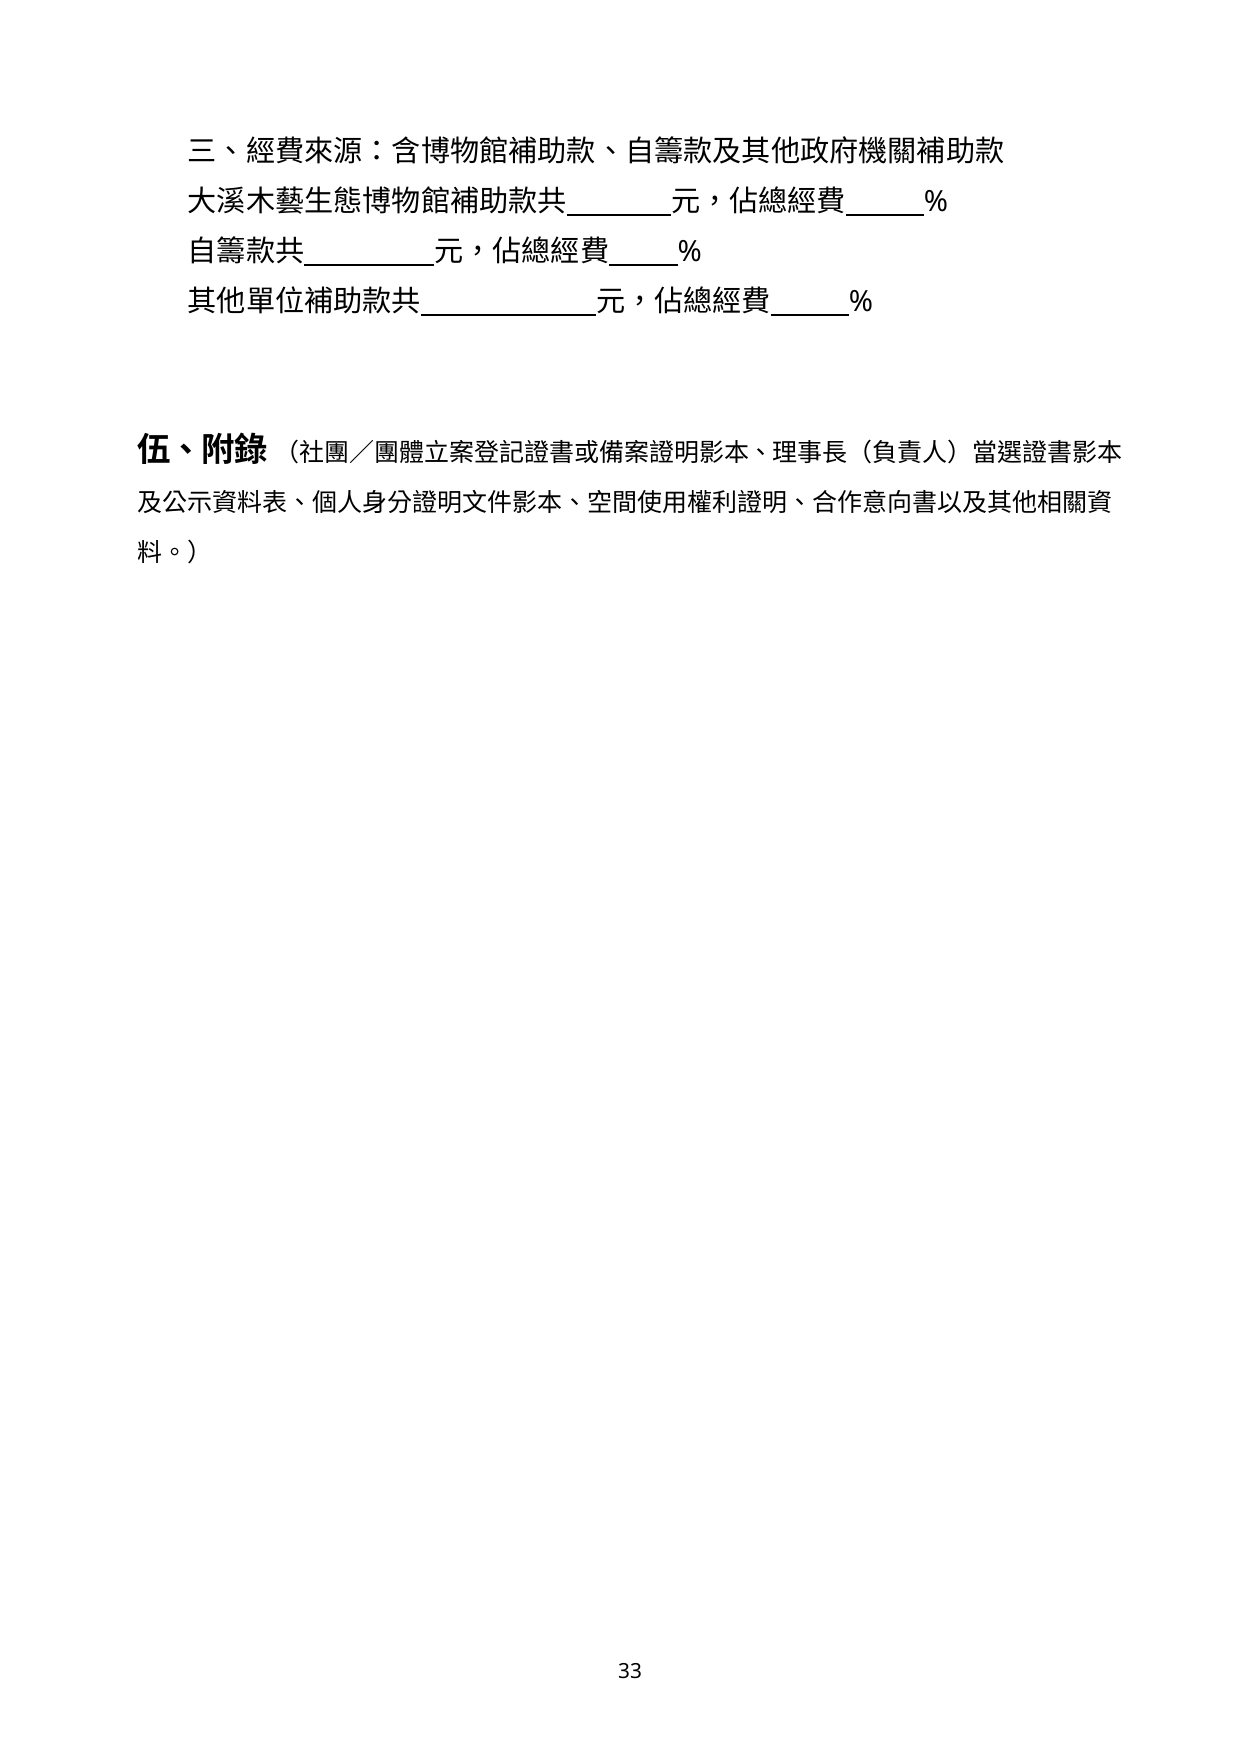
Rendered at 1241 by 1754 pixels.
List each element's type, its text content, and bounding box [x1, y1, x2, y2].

text 大溪木藝生態博物館補助款共 元，佔總經費 % [187, 171, 1122, 221]
text 伍、附錄 （社團／團體立案登記證書或備案證明影本、理事長（負責人）當選證書影本及公示資料表、個人身分證明文件影本、空間使用權利證明、合作意向書以及其他相關資料。） [137, 421, 1122, 571]
text 其他單位補助款共 元，佔總經費 % [187, 271, 1122, 321]
text 三、經費來源：含博物館補助款、自籌款及其他政府機關補助款 [187, 121, 1122, 171]
text 自籌款共 元，佔總經費 % [187, 221, 1122, 271]
